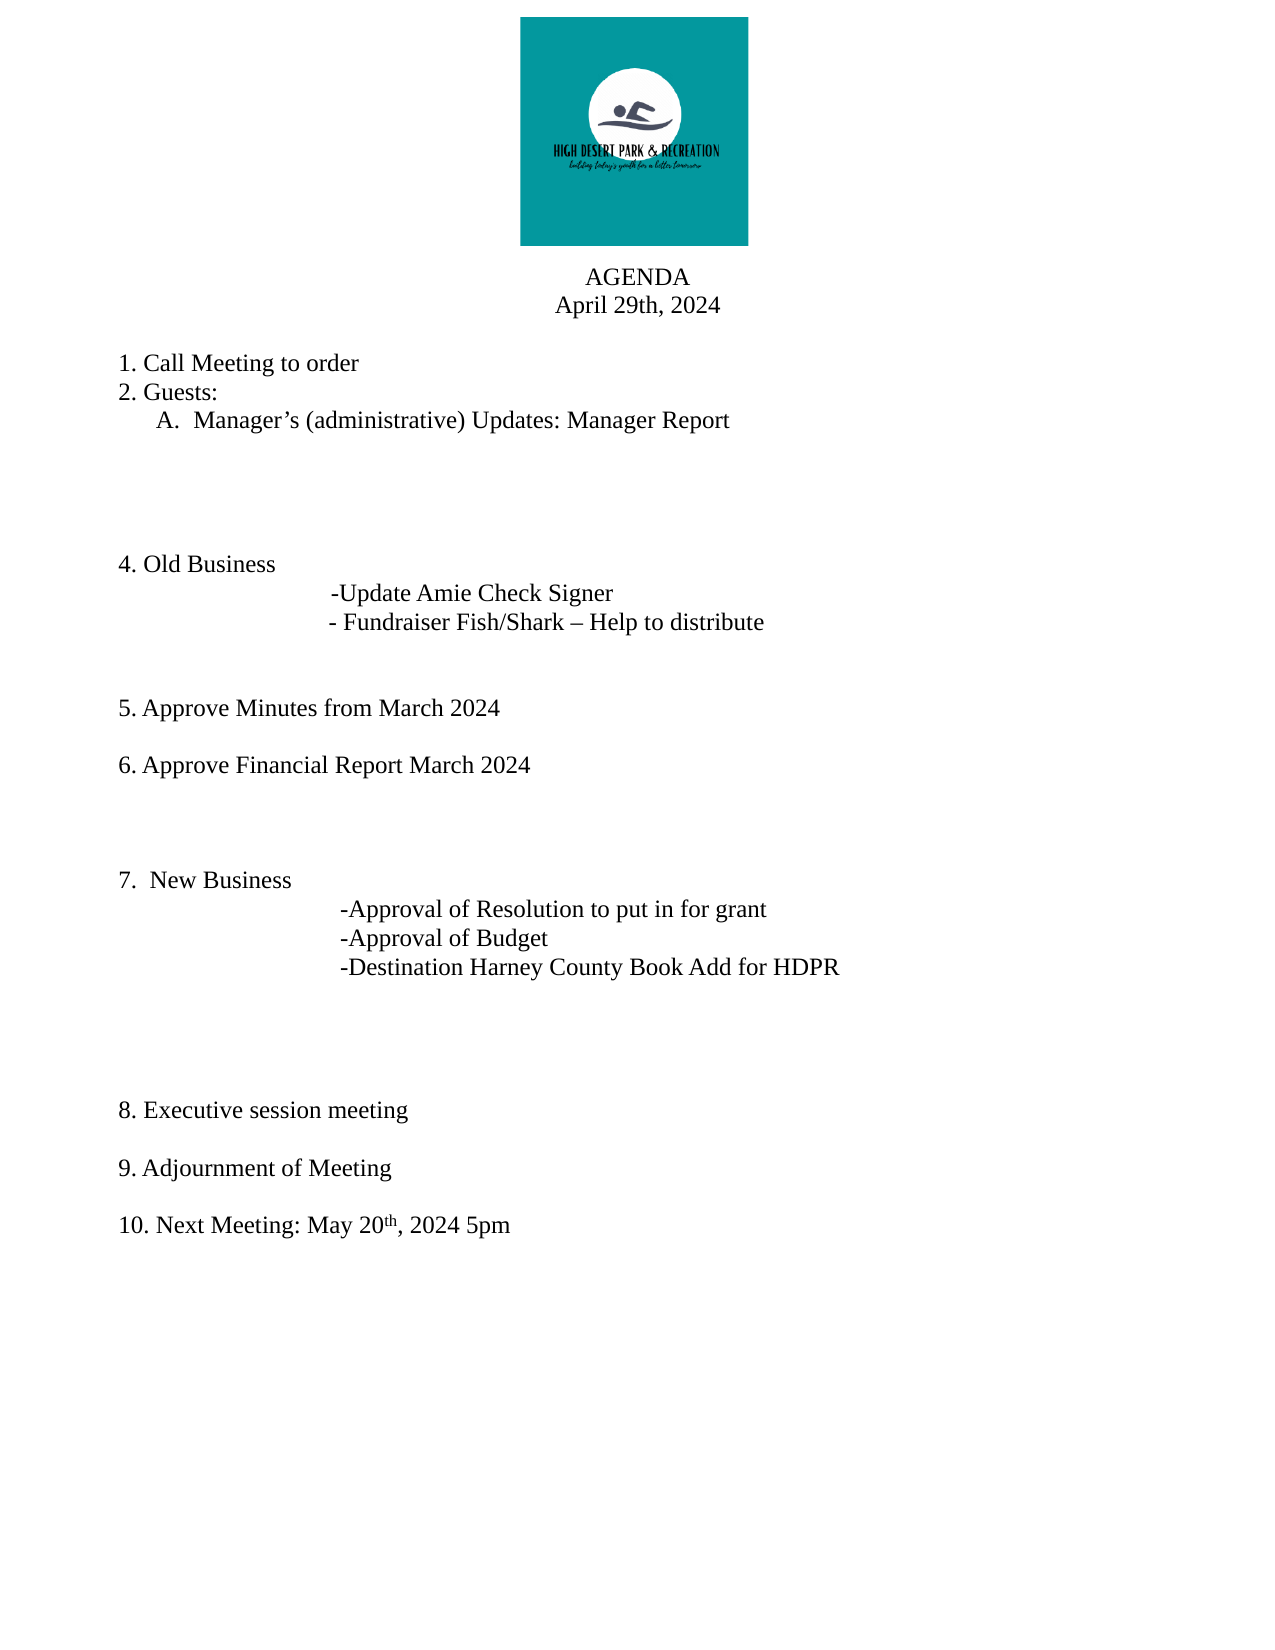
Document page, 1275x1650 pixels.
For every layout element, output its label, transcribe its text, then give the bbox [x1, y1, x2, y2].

text 8. Executive session meeting [118, 1096, 1157, 1124]
text April 29th, 2024 [118, 291, 1157, 319]
text -Approval of Budget [118, 923, 1157, 952]
text 2. Guests: [118, 377, 1157, 406]
text -Destination Harney County Book Add for HDPR [118, 952, 1157, 981]
text 7. New Business [118, 866, 1157, 894]
text AGENDA [118, 262, 1157, 291]
text 4. Old Business [118, 549, 1157, 578]
text - Fundraiser Fish/Shark – Help to distribute [118, 607, 1157, 636]
text 10. Next Meeting: May 20th, 2024 5pm [118, 1211, 1157, 1239]
text -Approval of Resolution to put in for grant [118, 894, 1157, 923]
text 9. Adjournment of Meeting [118, 1153, 1157, 1182]
list Manager’s (administrative) Updates: Manager Report [156, 406, 1157, 434]
text 6. Approve Financial Report March 2024 [118, 751, 1157, 779]
text 1. Call Meeting to order [118, 348, 1157, 377]
text -Update Amie Check Signer [118, 578, 1157, 607]
text 5. Approve Minutes from March 2024 [118, 693, 1157, 722]
